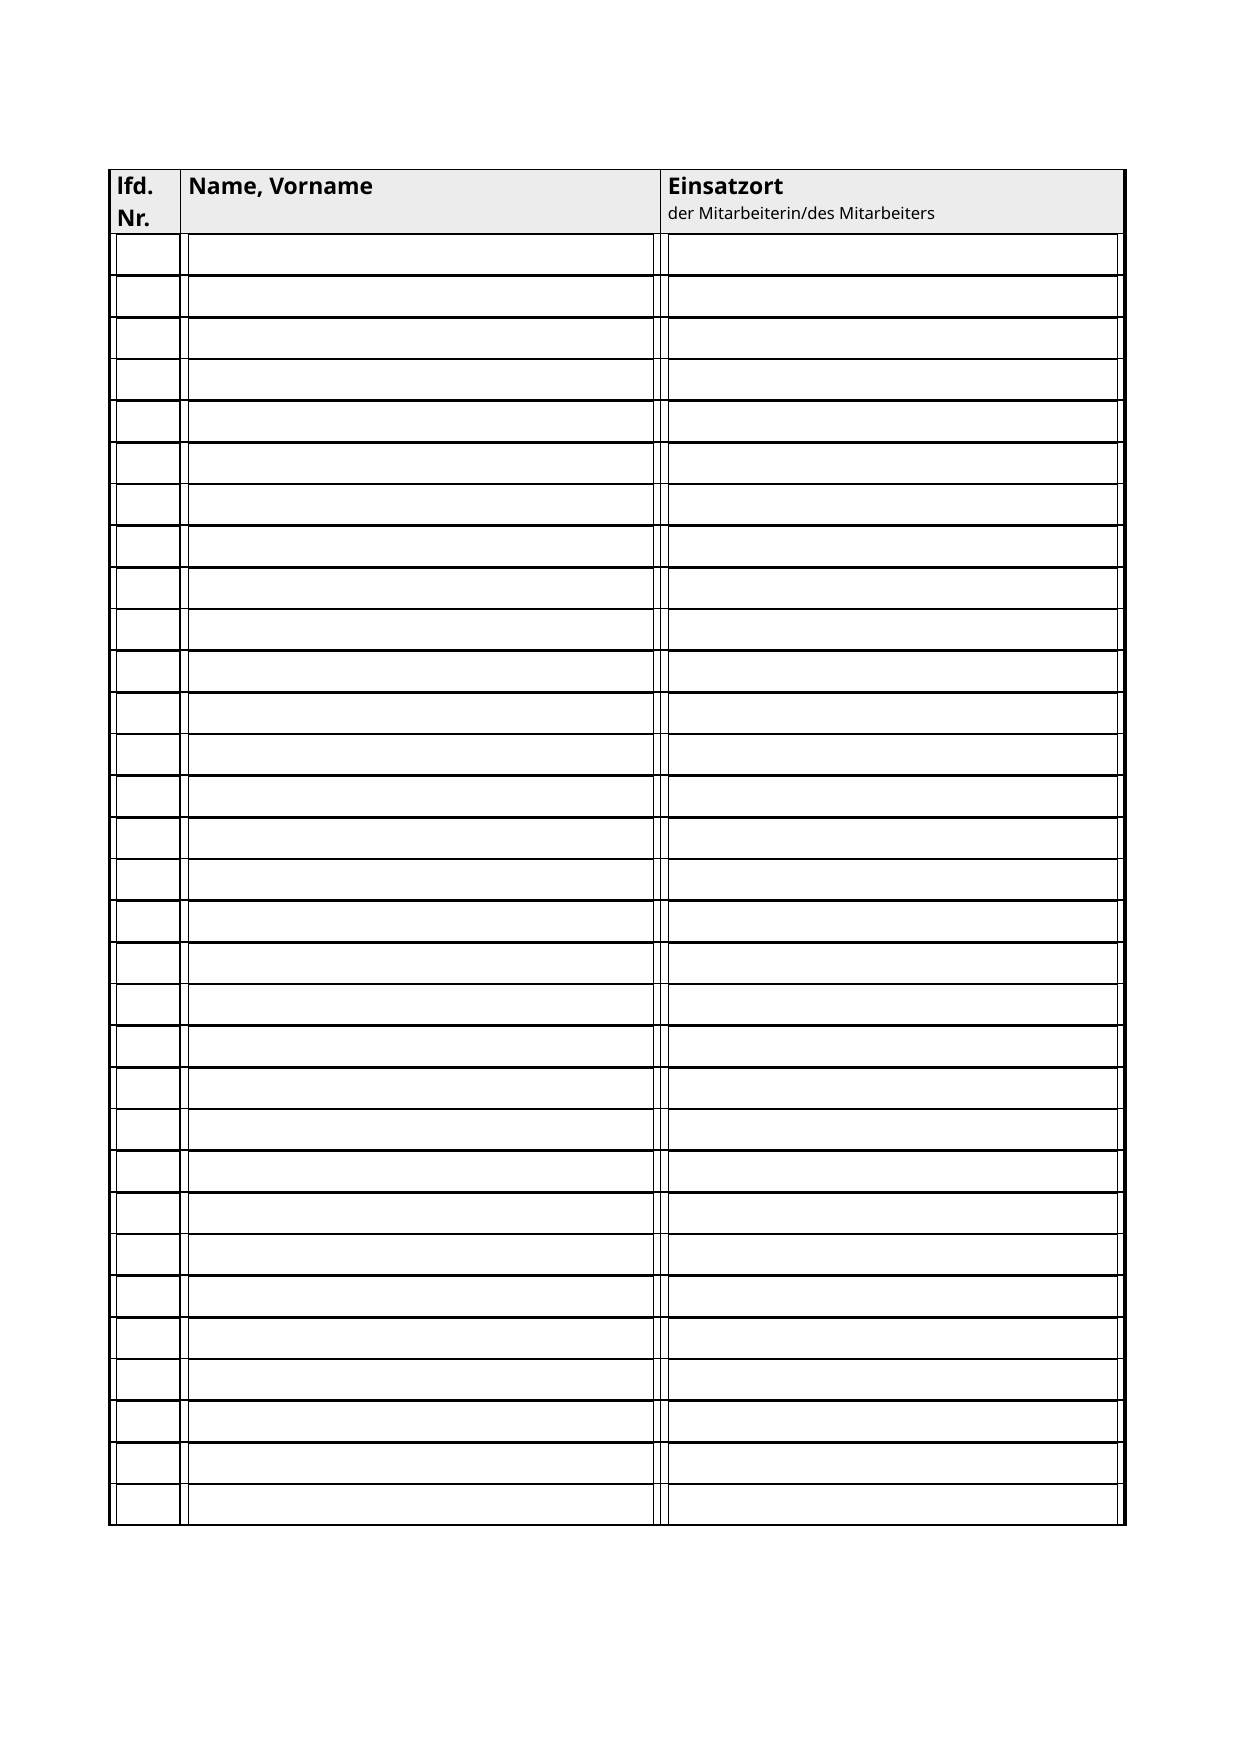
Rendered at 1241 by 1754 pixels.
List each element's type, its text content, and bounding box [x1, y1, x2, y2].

table_cell [654, 859, 660, 899]
table_cell [181, 1443, 188, 1483]
table_cell [111, 1234, 116, 1274]
table_cell [1118, 484, 1123, 524]
table_cell [111, 1401, 116, 1441]
table_cell [661, 1151, 668, 1191]
table_cell [1118, 1068, 1123, 1108]
table_header Einsatzort der Mitarbeiterin/des Mitarbeiters [661, 170, 1123, 233]
table_cell [181, 443, 188, 483]
table_cell [1118, 234, 1123, 274]
table_cell [181, 734, 188, 774]
table_cell [1118, 1318, 1123, 1358]
table_cell [1118, 734, 1123, 774]
table_cell [181, 401, 188, 441]
table_cell [654, 1234, 660, 1274]
table_cell [111, 1318, 116, 1358]
table_cell [111, 276, 116, 316]
table_cell [654, 1359, 660, 1399]
table_cell [111, 984, 116, 1024]
table_cell [111, 1026, 116, 1066]
table_cell [661, 1276, 668, 1316]
table_cell [1118, 818, 1123, 858]
table_cell [111, 1109, 116, 1149]
table_header Name, Vorname [181, 170, 660, 233]
table_cell [1118, 776, 1123, 816]
table_cell [1118, 1443, 1123, 1483]
table_cell [181, 1109, 188, 1149]
table_cell [111, 818, 116, 858]
table_cell [661, 359, 668, 399]
table_cell [654, 1109, 660, 1149]
table_cell [181, 693, 188, 733]
table_cell [181, 1484, 188, 1524]
table_cell [181, 901, 188, 941]
table_cell [111, 526, 116, 566]
table_cell [654, 276, 660, 316]
table_cell [661, 568, 668, 608]
table_cell [661, 734, 668, 774]
table_cell [181, 568, 188, 608]
table_cell [654, 1443, 660, 1483]
table_cell [654, 401, 660, 441]
table_cell [654, 693, 660, 733]
table_cell [181, 776, 188, 816]
table_cell [1118, 651, 1123, 691]
table_cell [654, 1026, 660, 1066]
table_cell [1118, 1151, 1123, 1191]
table_cell [111, 318, 116, 358]
table_cell [111, 401, 116, 441]
table_cell [181, 609, 188, 649]
table_cell [661, 818, 668, 858]
table_cell [654, 568, 660, 608]
table_cell [181, 651, 188, 691]
table_cell [1118, 693, 1123, 733]
table_cell [1118, 859, 1123, 899]
table_cell [654, 1484, 660, 1524]
table_cell [111, 1193, 116, 1233]
table_cell [1118, 1401, 1123, 1441]
table_cell [654, 901, 660, 941]
table_cell [181, 526, 188, 566]
table_cell [181, 859, 188, 899]
table_cell [1118, 1234, 1123, 1274]
table_cell [111, 693, 116, 733]
table_cell [661, 443, 668, 483]
table_cell [654, 234, 660, 274]
table_cell [181, 1151, 188, 1191]
table_cell [661, 651, 668, 691]
table_cell [181, 943, 188, 983]
table_cell [111, 1443, 116, 1483]
table_cell [654, 1151, 660, 1191]
table_cell [111, 901, 116, 941]
table_cell [654, 1068, 660, 1108]
table_cell [181, 984, 188, 1024]
table_cell [111, 1276, 116, 1316]
table_cell [1118, 318, 1123, 358]
table_cell [661, 484, 668, 524]
table_cell [181, 318, 188, 358]
table_cell [181, 276, 188, 316]
table_cell [1118, 1193, 1123, 1233]
table_cell [1118, 1359, 1123, 1399]
table_cell [1118, 1026, 1123, 1066]
table_cell [661, 984, 668, 1024]
table_cell [661, 1109, 668, 1149]
table_cell [654, 984, 660, 1024]
table_cell [661, 1443, 668, 1483]
table_cell [1118, 359, 1123, 399]
table_cell [654, 609, 660, 649]
table_cell [661, 1359, 668, 1399]
table_cell [181, 234, 188, 274]
table_cell [1118, 401, 1123, 441]
table_cell [181, 1026, 188, 1066]
table_cell [661, 1484, 668, 1524]
table_cell [1118, 443, 1123, 483]
table_cell [661, 1234, 668, 1274]
table_cell [111, 234, 116, 274]
table_cell [181, 1193, 188, 1233]
table_cell [1118, 943, 1123, 983]
table_cell [661, 234, 668, 274]
table_cell [661, 1193, 668, 1233]
table_cell [1118, 568, 1123, 608]
table_cell [661, 1401, 668, 1441]
table_cell [654, 776, 660, 816]
table_cell [654, 318, 660, 358]
table_header lfd. Nr. [111, 170, 180, 233]
table_cell [111, 359, 116, 399]
table_cell [661, 859, 668, 899]
table_cell [1118, 901, 1123, 941]
table_cell [111, 859, 116, 899]
table_cell [111, 443, 116, 483]
table_cell [181, 1318, 188, 1358]
table_cell [661, 1026, 668, 1066]
table_cell [1118, 276, 1123, 316]
table_cell [111, 484, 116, 524]
table_cell [1118, 984, 1123, 1024]
table_cell [1118, 1484, 1123, 1524]
table_cell [181, 818, 188, 858]
table_cell [654, 484, 660, 524]
table_cell [181, 1401, 188, 1441]
table_cell [654, 1401, 660, 1441]
table_cell [111, 734, 116, 774]
table_cell [661, 318, 668, 358]
table_cell [1118, 1276, 1123, 1316]
table_cell [654, 943, 660, 983]
table_cell [111, 1068, 116, 1108]
table_cell [661, 1068, 668, 1108]
table_cell [661, 401, 668, 441]
table_cell [1118, 609, 1123, 649]
table_cell [111, 943, 116, 983]
table_cell [654, 651, 660, 691]
table_cell [111, 1151, 116, 1191]
table_cell [181, 359, 188, 399]
table_cell [181, 484, 188, 524]
table_cell [181, 1276, 188, 1316]
table_cell [661, 276, 668, 316]
table_cell [661, 1318, 668, 1358]
table_cell [1118, 526, 1123, 566]
table_cell [111, 609, 116, 649]
table_cell [111, 1484, 116, 1524]
table_cell [654, 1318, 660, 1358]
table_cell [661, 901, 668, 941]
table_cell [111, 651, 116, 691]
table_cell [1118, 1109, 1123, 1149]
table_cell [654, 818, 660, 858]
table_cell [654, 734, 660, 774]
table_cell [654, 1193, 660, 1233]
table_cell [661, 526, 668, 566]
table_cell [111, 1359, 116, 1399]
table_cell [111, 776, 116, 816]
table_cell [111, 568, 116, 608]
table_cell [654, 1276, 660, 1316]
table_cell [181, 1359, 188, 1399]
table_cell [661, 776, 668, 816]
table_cell [661, 609, 668, 649]
table_cell [661, 693, 668, 733]
table_cell [181, 1234, 188, 1274]
table_cell [654, 443, 660, 483]
table_cell [654, 526, 660, 566]
table_cell [181, 1068, 188, 1108]
table_cell [661, 943, 668, 983]
table_cell [654, 359, 660, 399]
